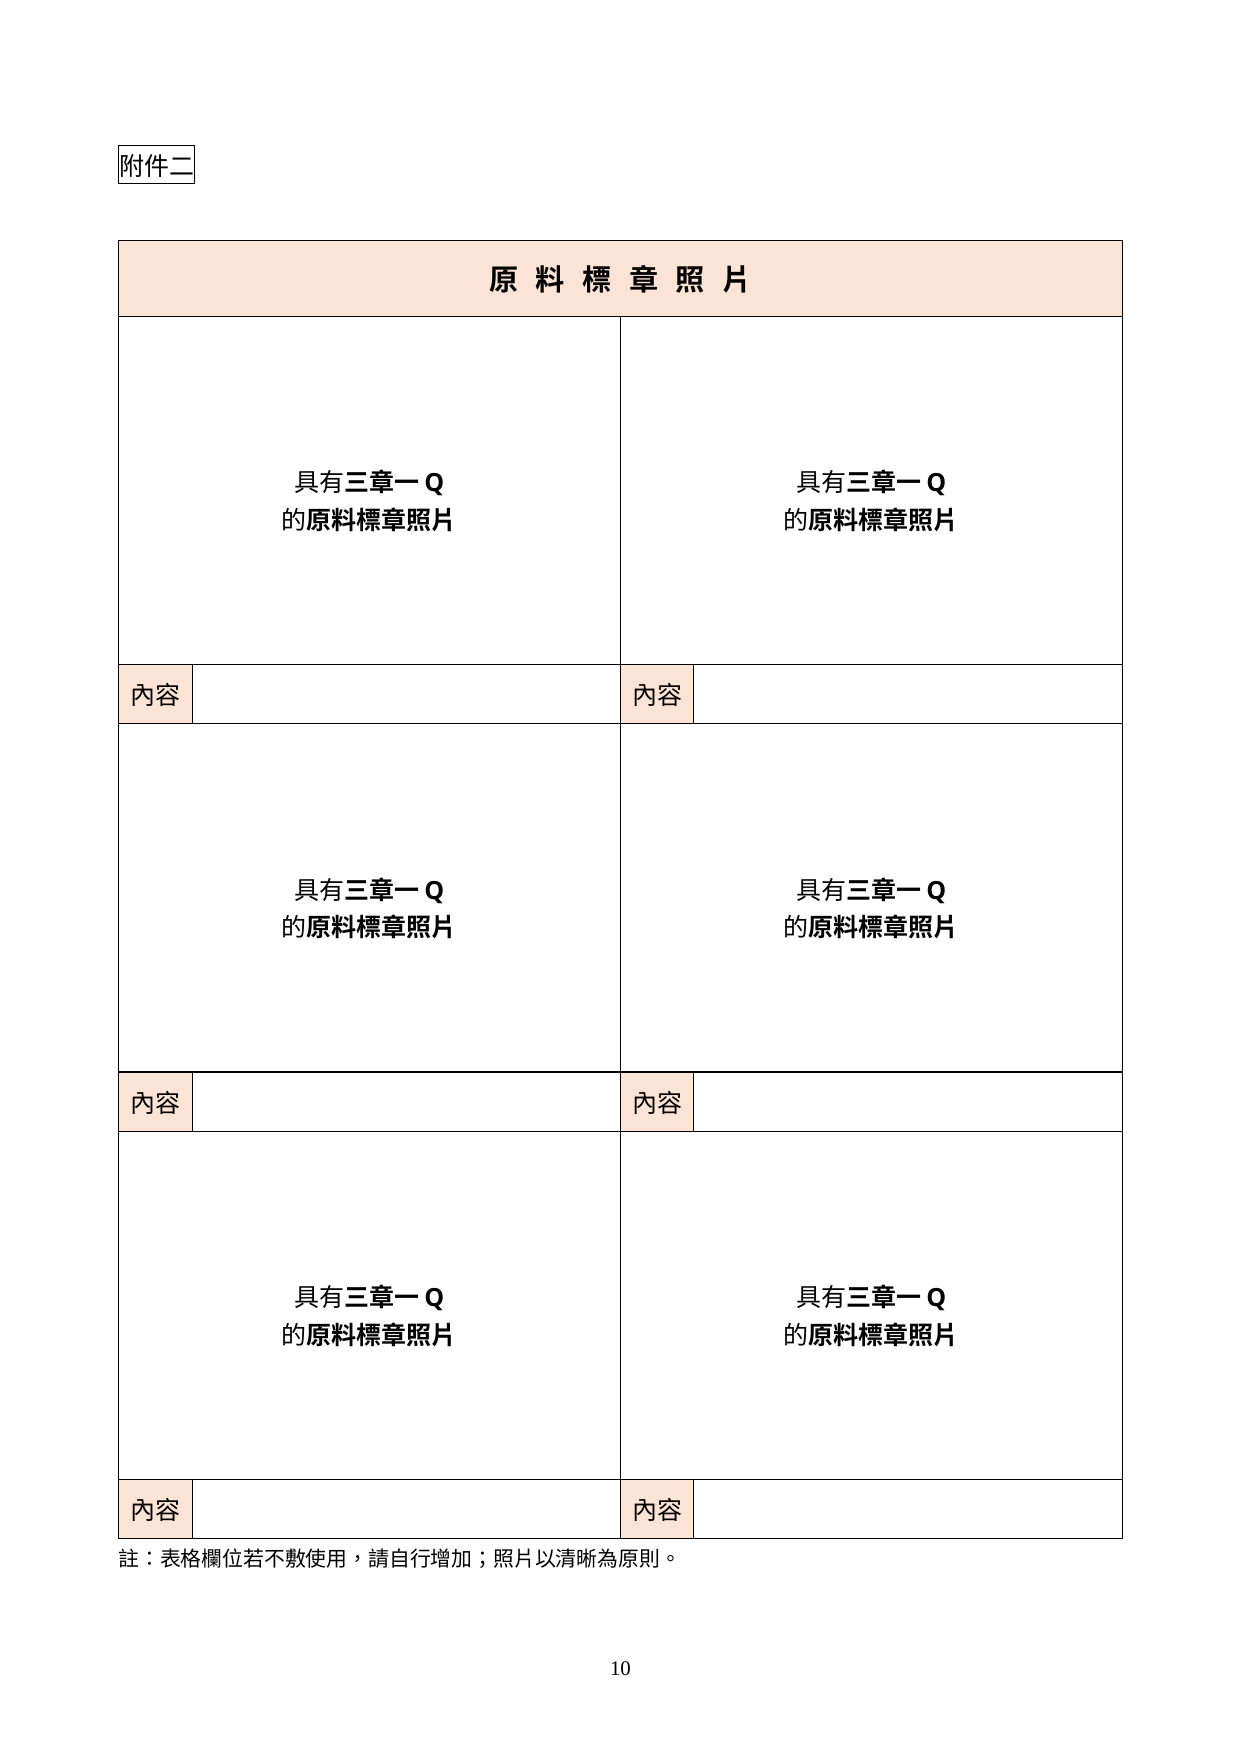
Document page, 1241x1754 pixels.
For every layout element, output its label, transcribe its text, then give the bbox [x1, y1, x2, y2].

table_cell 具有三章一Q 的原料標章照片 [621, 1132, 1122, 1479]
text 註：表格欄位若不敷使用，請自行增加；照片以清晰為原則。 [118, 1539, 1122, 1577]
table_cell [694, 665, 1122, 723]
table_cell [694, 1480, 1122, 1538]
table_cell 內容 [621, 665, 693, 723]
table_cell 內容 [119, 1480, 192, 1538]
table_cell 具有三章一Q 的原料標章照片 [621, 724, 1122, 1071]
table_cell 具有三章一Q 的原料標章照片 [119, 724, 620, 1071]
table_cell [193, 665, 620, 723]
table_cell 內容 [621, 1480, 693, 1538]
table_cell 內容 [621, 1073, 693, 1131]
table_header 原料標章照片 [119, 241, 1122, 316]
table_cell [193, 1073, 620, 1131]
table_cell 具有三章一Q 的原料標章照片 [119, 317, 620, 664]
text 附件二 [118, 127, 1122, 202]
table_cell 具有三章一Q 的原料標章照片 [621, 317, 1122, 664]
table_cell 內容 [119, 1073, 192, 1131]
table_cell [193, 1480, 620, 1538]
table_cell 內容 [119, 665, 192, 723]
table_cell 具有三章一Q 的原料標章照片 [119, 1132, 620, 1479]
table_cell [694, 1073, 1122, 1131]
